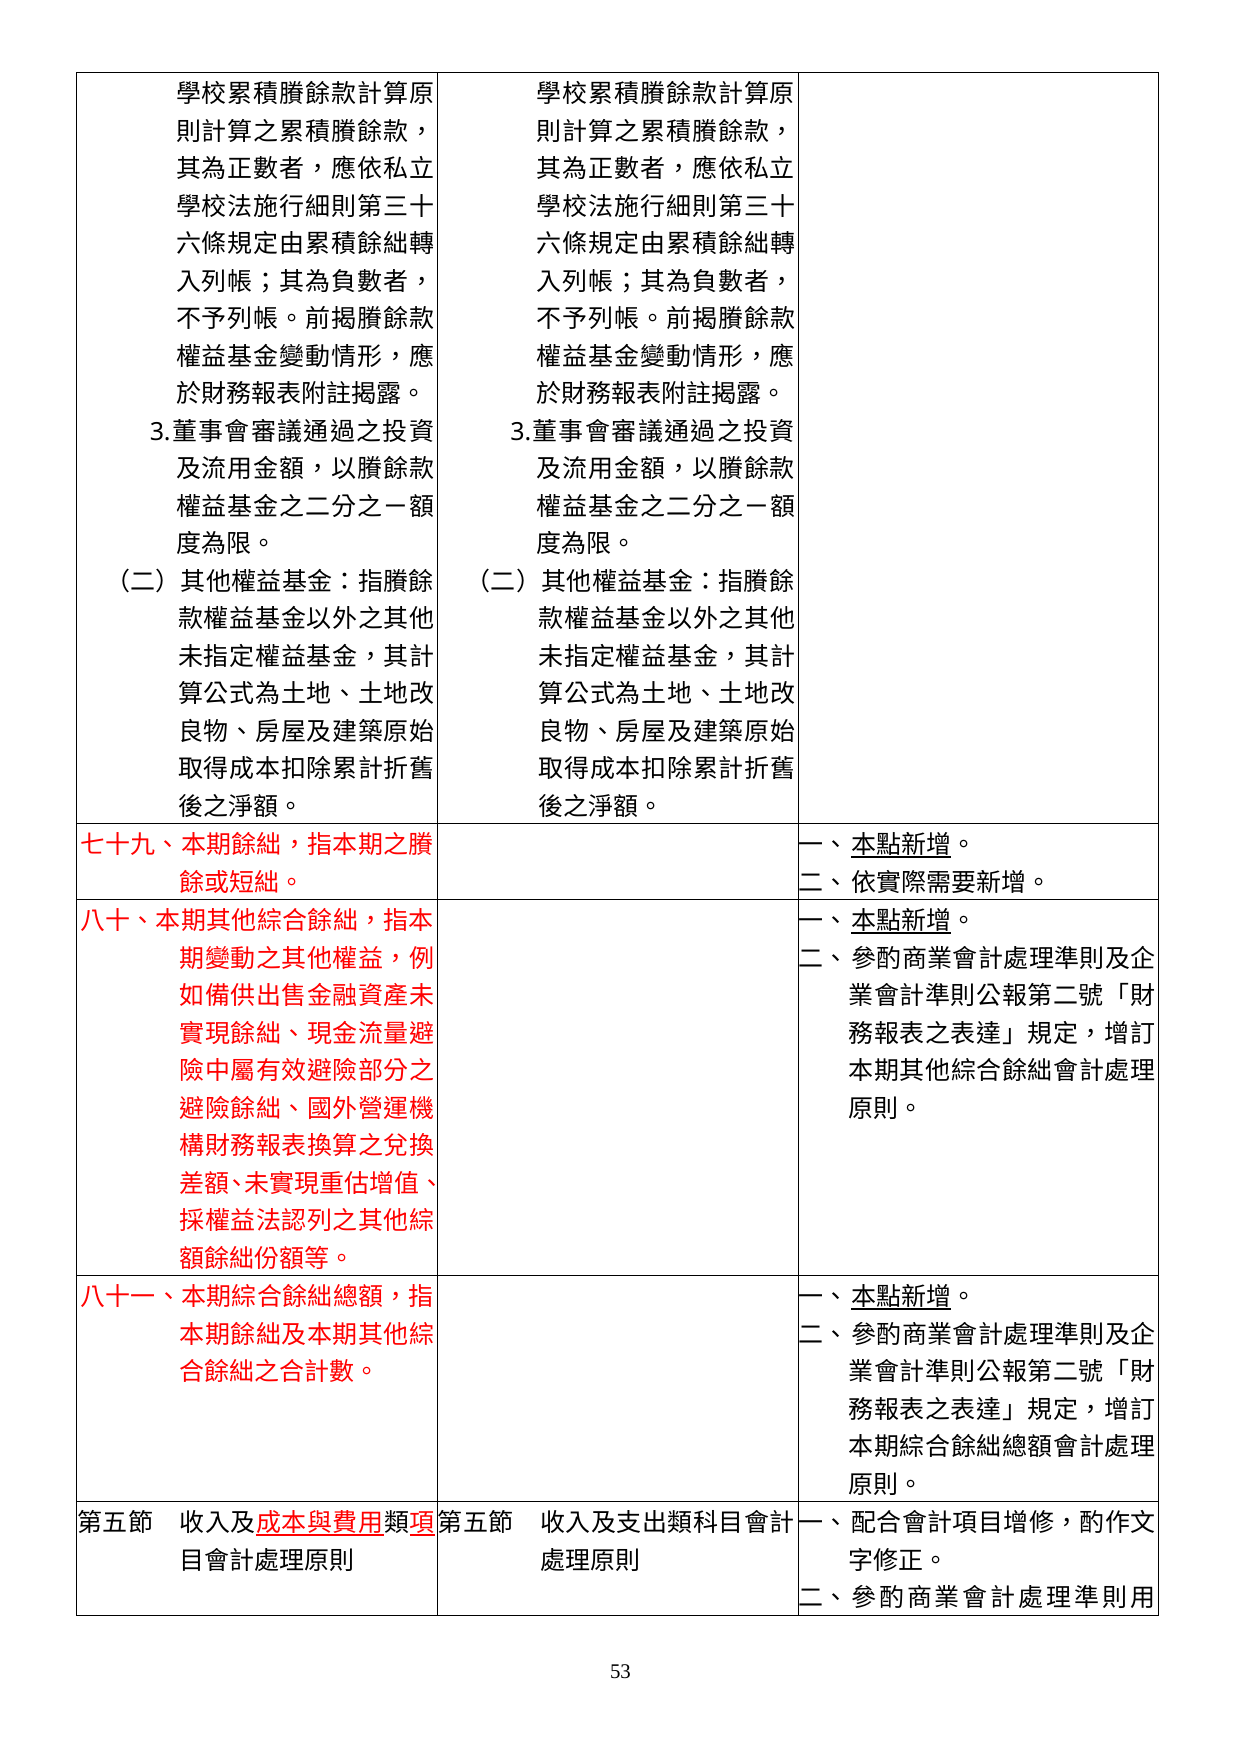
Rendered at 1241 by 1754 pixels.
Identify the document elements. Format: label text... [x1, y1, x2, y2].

table_cell 本點新增。 參酌商業會計處理準則及企業會計準則公報第二號「財務報表之表達」規定，增訂本期其他綜合餘絀會計處理原則。 [799, 900, 1158, 1275]
table_cell 本點新增。 依實際需要新增。 [799, 824, 1158, 899]
table_cell 學校累積賸餘款計算原則計算之累積賸餘款，其為正數者，應依私立學校法施行細則第三十六條規定由累積餘絀轉入列帳；其為負數者，不予列帳。前揭賸餘款權益基金變動情形，應於財務報表附註揭露。 3.董事會審議通過之投資及流用金額，以賸餘款權益基金之二分之ㄧ額度為限。 （二）其他權益基金：指賸餘款權益基金以外之其他未指定權益基金，其計算公式為土地、土地改良物、房屋及建築原始取得成本扣除累計折舊後之淨額。 [438, 73, 798, 823]
table_cell [438, 824, 798, 899]
table_cell 八十、本期其他綜合餘絀，指本期變動之其他權益，例如備供出售金融資產未實現餘絀、現金流量避險中屬有效避險部分之避險餘絀、國外營運機構財務報表換算之兌換差額、未實現重估增值、採權益法認列之其他綜額餘絀份額等。 [77, 900, 437, 1275]
table_cell 本點新增。 參酌商業會計處理準則及企業會計準則公報第二號「財務報表之表達」規定，增訂本期綜合餘絀總額會計處理原則。 [799, 1276, 1158, 1501]
table_cell 八十一、本期綜合餘絀總額，指本期餘絀及本期其他綜合餘絀之合計數。 [77, 1276, 437, 1501]
table_cell 七十九、本期餘絀，指本期之賸餘或短絀。 [77, 824, 437, 899]
table_cell 學校累積賸餘款計算原則計算之累積賸餘款，其為正數者，應依私立學校法施行細則第三十六條規定由累積餘絀轉入列帳；其為負數者，不予列帳。前揭賸餘款權益基金變動情形，應於財務報表附註揭露。 3.董事會審議通過之投資及流用金額，以賸餘款權益基金之二分之ㄧ額度為限。 （二）其他權益基金：指賸餘款權益基金以外之其他未指定權益基金，其計算公式為土地、土地改良物、房屋及建築原始取得成本扣除累計折舊後之淨額。 [77, 73, 437, 823]
table_cell 第五節 收入及支出類科目會計處理原則 [438, 1502, 798, 1615]
table_cell [438, 1276, 798, 1501]
table_cell 第五節 收入及成本與費用類項目會計處理原則 [77, 1502, 437, 1615]
table_cell [438, 900, 798, 1275]
table_cell [799, 73, 1158, 823]
table_cell 配合會計項目增修，酌作文字修正。 參酌商業會計處理準則用語，將「科目」修正為「項目」。 [799, 1502, 1158, 1615]
